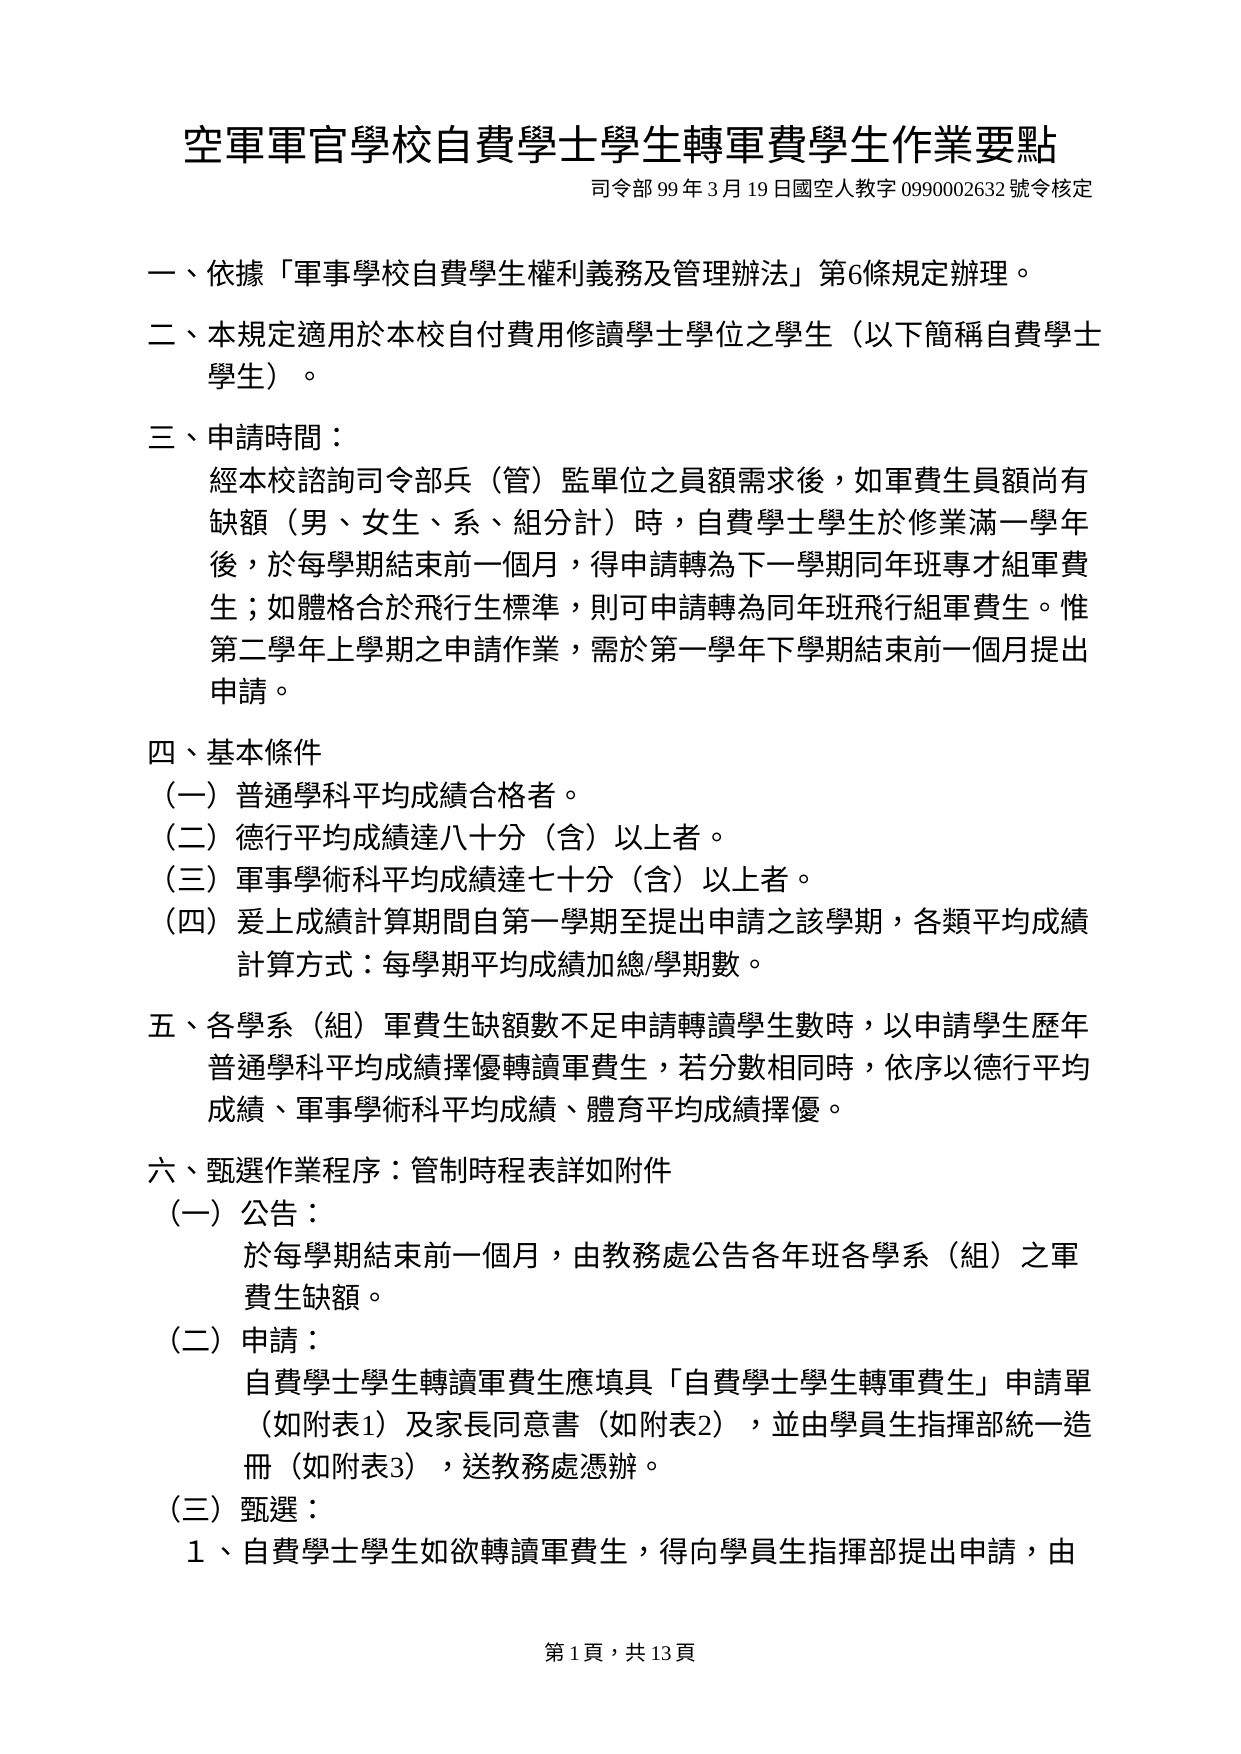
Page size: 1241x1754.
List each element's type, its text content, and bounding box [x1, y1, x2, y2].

text （一）普通學科平均成績合格者。 [148, 772, 1092, 814]
text 一、依據「軍事學校自費學生權利義務及管理辦法」第6條規定辦理。 [148, 251, 1092, 293]
text 自費學士學生轉讀軍費生應填具「自費學士學生轉軍費生」申請單（如附表1）及家長同意書（如附表2），並由學員生指揮部統一造冊（如附表3），送教務處憑辦。 [244, 1359, 1092, 1486]
text 經本校諮詢司令部兵（管）監單位之員額需求後，如軍費生員額尚有缺額（男、女生、系、組分計）時，自費學士學生於修業滿一學年後，於每學期結束前一個月，得申請轉為下一學期同年班專才組軍費生；如體格合於飛行生標準，則可申請轉為同年班飛行組軍費生。惟第二學年上學期之申請作業，需於第一學年下學期結束前一個月提出申請。 [209, 457, 1092, 711]
text （四）爰上成績計算期間自第一學期至提出申請之該學期，各類平均成績計算方式：每學期平均成績加總/學期數。 [148, 899, 1092, 983]
text 四、基本條件 [148, 730, 1092, 772]
text 司令部99年3月19日國空人教字0990002632號令核定 [148, 172, 1092, 203]
text 六、甄選作業程序：管制時程表詳如附件 [148, 1148, 1092, 1190]
text 空軍軍官學校自費學士學生轉軍費學生作業要點 [148, 112, 1092, 172]
text 於每學期結束前一個月，由教務處公告各年班各學系（組）之軍費生缺額。 [244, 1232, 1080, 1317]
text （二）申請： [152, 1317, 1092, 1359]
text 五、各學系（組）軍費生缺額數不足申請轉讀學生數時，以申請學生歷年普通學科平均成績擇優轉讀軍費生，若分數相同時，依序以德行平均成績、軍事學術科平均成績、體育平均成績擇優。 [148, 1002, 1092, 1129]
text （三）甄選： [152, 1486, 1092, 1528]
text １、自費學士學生如欲轉讀軍費生，得向學員生指揮部提出申請，由 [181, 1528, 1080, 1571]
text （三）軍事學術科平均成績達七十分（含）以上者。 [148, 857, 1092, 899]
text 二、本規定適用於本校自付費用修讀學士學位之學生（以下簡稱自費學士學生）。 [148, 312, 1105, 396]
text （一）公告： [152, 1190, 1080, 1232]
text （二）德行平均成績達八十分（含）以上者。 [148, 814, 1092, 857]
text 三、申請時間： [148, 415, 1092, 457]
